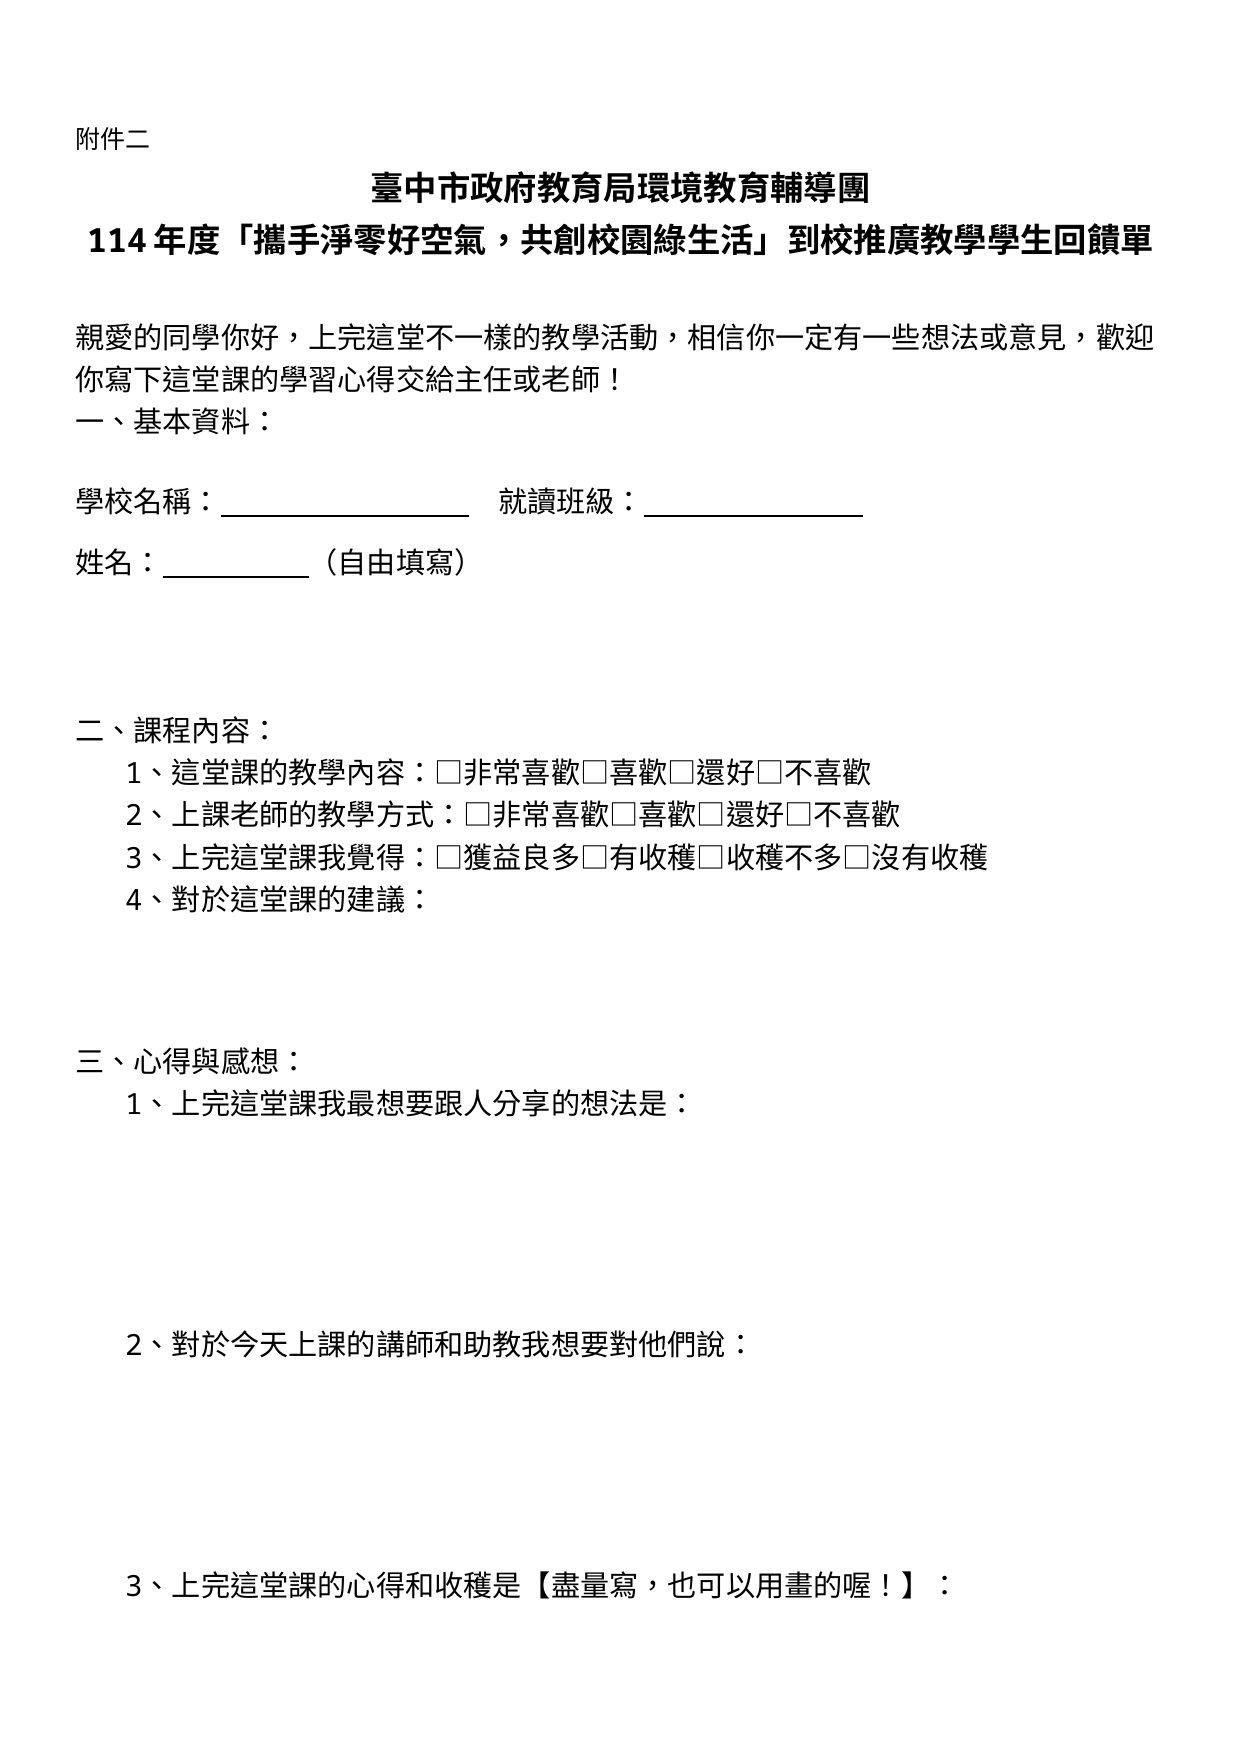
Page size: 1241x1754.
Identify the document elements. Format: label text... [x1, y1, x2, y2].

text 114年度「攜手淨零好空氣，共創校園綠生活」到校推廣教學學生回饋單 [75, 210, 1165, 262]
text 附件二 [75, 96, 1165, 158]
text 三、心得與感想： [75, 1038, 1165, 1080]
text 親愛的同學你好，上完這堂不一樣的教學活動，相信你一定有一些想法或意見，歡迎你寫下這堂課的學習心得交給主任或老師！ [75, 314, 1165, 399]
text 臺中市政府教育局環境教育輔導團 [75, 158, 1165, 210]
text 姓名： （自由填寫） [75, 540, 1165, 582]
text 3、上完這堂課我覺得：□獲益良多□有收穫□收穫不多□沒有收穫 [125, 834, 1165, 877]
text 二、課程內容： [75, 707, 1165, 749]
text 1、這堂課的教學內容：□非常喜歡□喜歡□還好□不喜歡 [125, 749, 1165, 792]
text 一、基本資料： [75, 399, 1165, 441]
text 2、上課老師的教學方式：□非常喜歡□喜歡□還好□不喜歡 [125, 792, 1165, 834]
text 3、上完這堂課的心得和收穫是【盡量寫，也可以用畫的喔！】： [125, 1562, 1165, 1604]
text 學校名稱： 就讀班級： [75, 479, 1165, 521]
text 2、對於今天上課的講師和助教我想要對他們說： [125, 1321, 1165, 1364]
text 1、上完這堂課我最想要跟人分享的想法是： [125, 1080, 1165, 1123]
text 4、對於這堂課的建議： [125, 877, 1165, 919]
